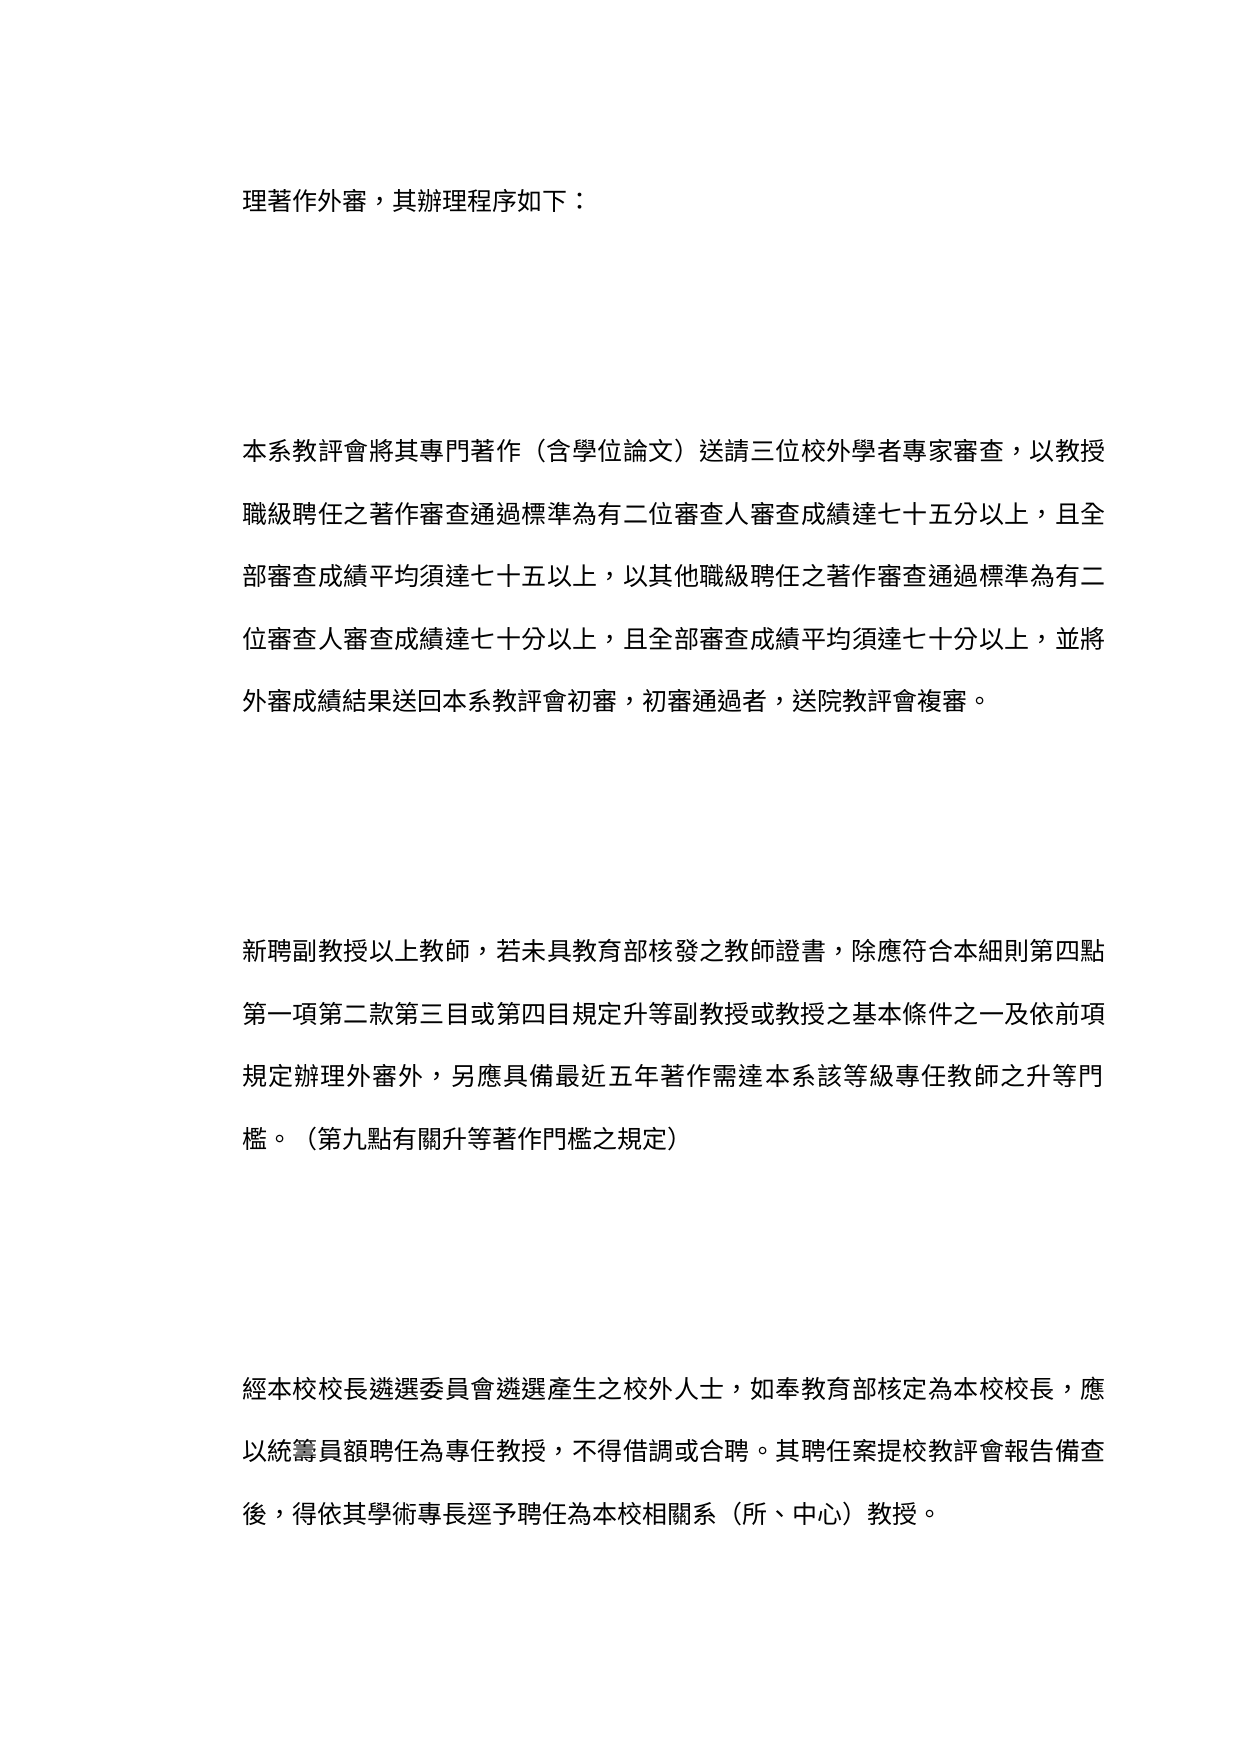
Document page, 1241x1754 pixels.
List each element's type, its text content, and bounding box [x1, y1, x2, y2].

table_cell [124, 96, 231, 1658]
table_cell 理著作外審，其辦理程序如下： 本系教評會將其專門著作（含學位論文）送請三位校外學者專家審查，以教授職級聘任之著作審查通過標準為有二位審查人審查成績達七十五分以上，且全部審查成績平均須達七十五以上，以其他職級聘任之著作審查通過標準為有二位審查人審查成績達七十分以上，且全部審查成績平均須達七十分以上，並將外審成績結果送回本系教評會初審，初審通過者，送院教評會複審。 新聘副教授以上教師，若未具教育部核發之教師證書，除應符合本細則第四點第一項第二款第三目或第四目規定升等副教授或教授之基本條件之一及依前項規定辦理外審外，另應具備最近五年著作需達本系該等級專任教師之升等門檻。（第九點有關升等著作門檻之規定） 經本校校長遴選委員會遴選產生之校外人士，如奉教育部核定為本校校長，應以統籌員額聘任為專任教授，不得借調或合聘。其聘任案提校教評會報告備查後，得依其學術專長逕予聘任為本校相關系（所、中心）教授。 [231, 96, 1117, 1658]
